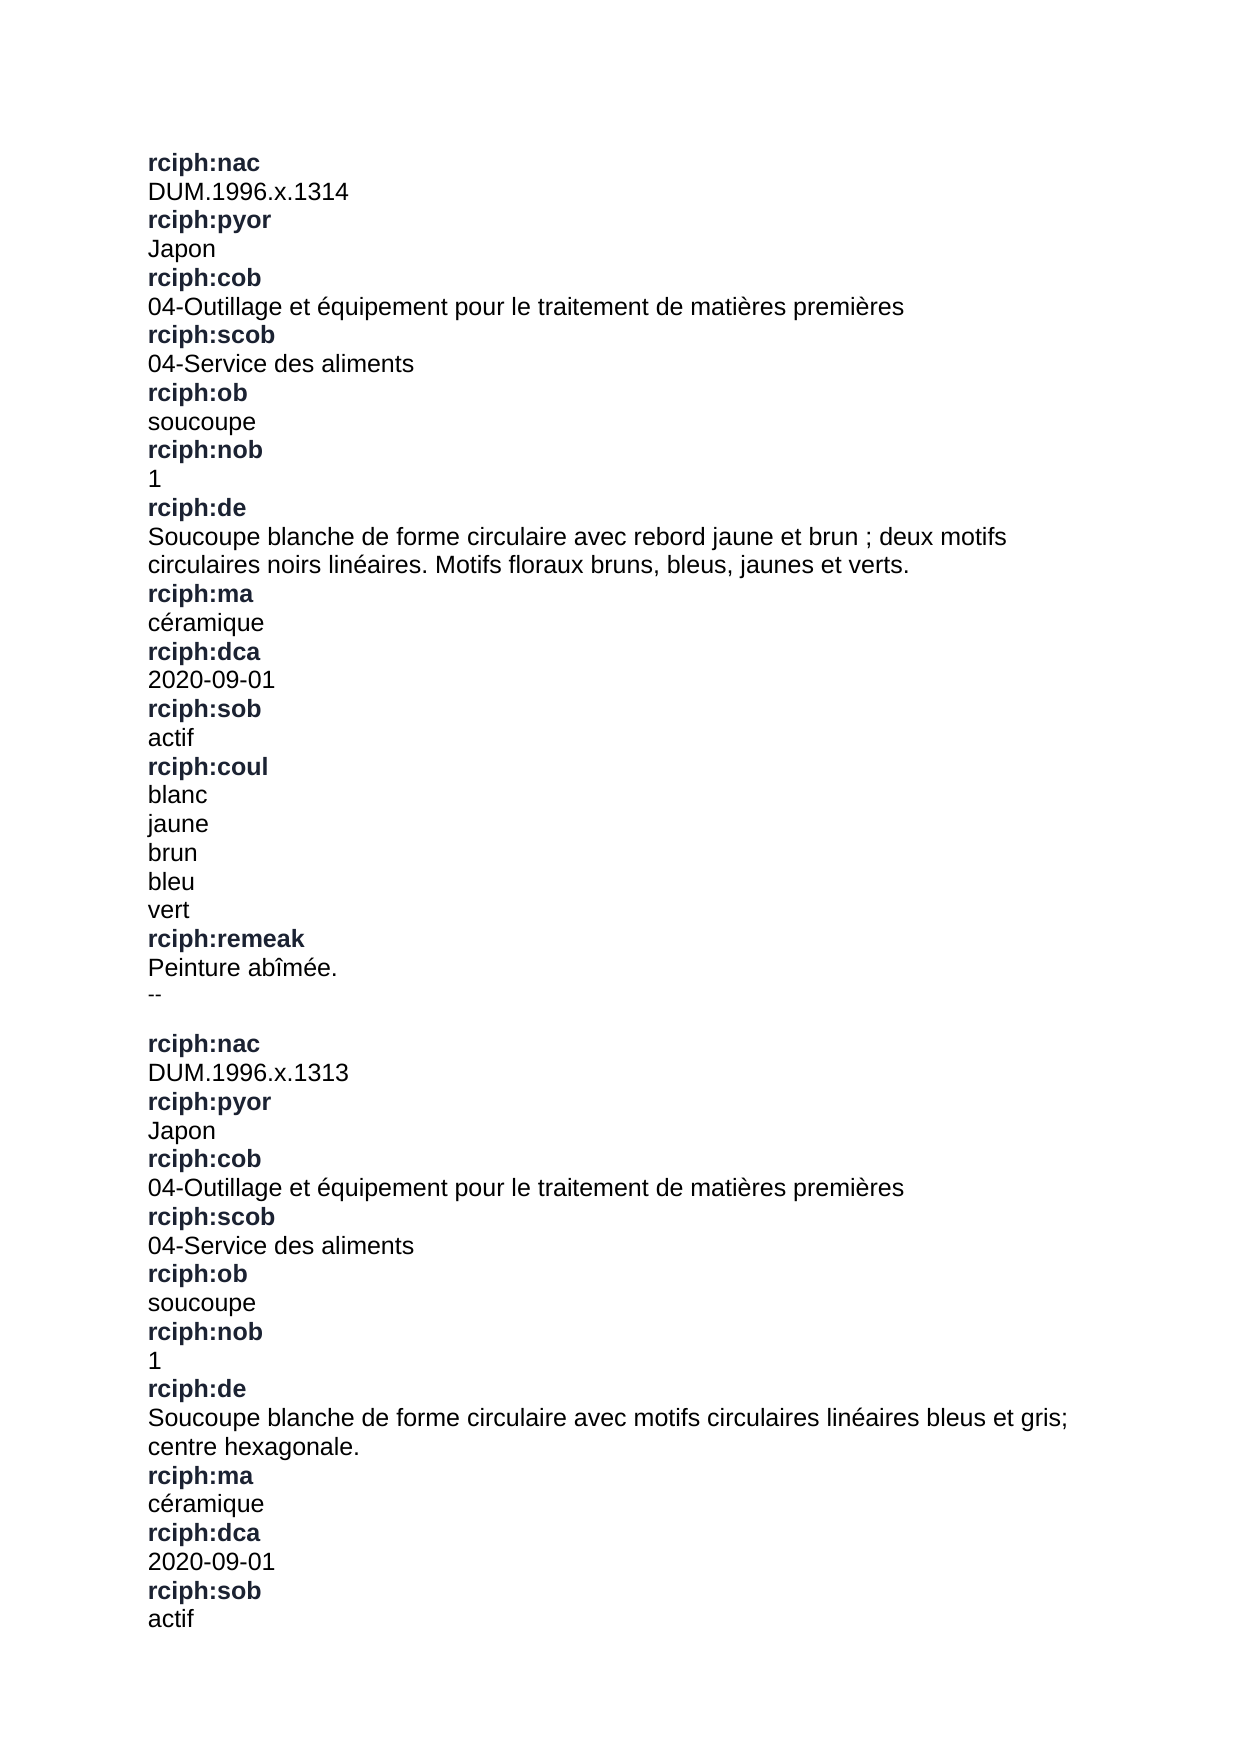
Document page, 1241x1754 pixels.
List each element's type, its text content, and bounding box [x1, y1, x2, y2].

text bleu [148, 866, 1092, 895]
text rciph:dca [148, 636, 1092, 665]
text vert [148, 895, 1092, 924]
text Soucoupe blanche de forme circulaire avec rebord jaune et brun ; deux motifs circulaires noirs linéaires. Motifs floraux bruns, bleus, jaunes et verts. [148, 521, 1092, 579]
text rciph:nac [148, 1029, 1092, 1058]
text 04-Outillage et équipement pour le traitement de matières premières [148, 291, 1092, 320]
text actif [148, 1604, 1092, 1633]
text Peinture abîmée. [148, 953, 1092, 981]
text 04-Service des aliments [148, 1231, 1092, 1259]
text rciph:sob [148, 694, 1092, 723]
text rciph:coul [148, 751, 1092, 780]
text rciph:ma [148, 579, 1092, 608]
text rciph:nob [148, 1317, 1092, 1346]
text 2020-09-01 [148, 1547, 1092, 1576]
text soucoupe [148, 406, 1092, 435]
text Soucoupe blanche de forme circulaire avec motifs circulaires linéaires bleus et gris; centre hexagonale. [148, 1403, 1092, 1461]
text rciph:ma [148, 1461, 1092, 1489]
text rciph:nob [148, 435, 1092, 464]
text jaune [148, 809, 1092, 838]
text 04-Service des aliments [148, 349, 1092, 378]
text rciph:pyor [148, 205, 1092, 234]
text rciph:scob [148, 320, 1092, 349]
text rciph:pyor [148, 1087, 1092, 1116]
text rciph:cob [148, 1144, 1092, 1173]
text rciph:dca [148, 1518, 1092, 1547]
text céramique [148, 1489, 1092, 1518]
text rciph:sob [148, 1576, 1092, 1604]
text 1 [148, 464, 1092, 493]
text 1 [148, 1346, 1092, 1374]
text brun [148, 838, 1092, 866]
text DUM.1996.x.1314 [148, 176, 1092, 205]
text actif [148, 723, 1092, 751]
text blanc [148, 780, 1092, 809]
text rciph:de [148, 493, 1092, 521]
text rciph:remeak [148, 924, 1092, 953]
text rciph:de [148, 1374, 1092, 1403]
text soucoupe [148, 1288, 1092, 1317]
text rciph:ob [148, 378, 1092, 406]
text -- [148, 981, 1092, 1005]
text Japon [148, 1116, 1092, 1144]
text 04-Outillage et équipement pour le traitement de matières premières [148, 1173, 1092, 1202]
text Japon [148, 234, 1092, 263]
text céramique [148, 608, 1092, 636]
text 2020-09-01 [148, 665, 1092, 694]
text rciph:scob [148, 1202, 1092, 1231]
text rciph:cob [148, 263, 1092, 291]
text DUM.1996.x.1313 [148, 1058, 1092, 1087]
text rciph:ob [148, 1259, 1092, 1288]
text rciph:nac [148, 148, 1092, 176]
